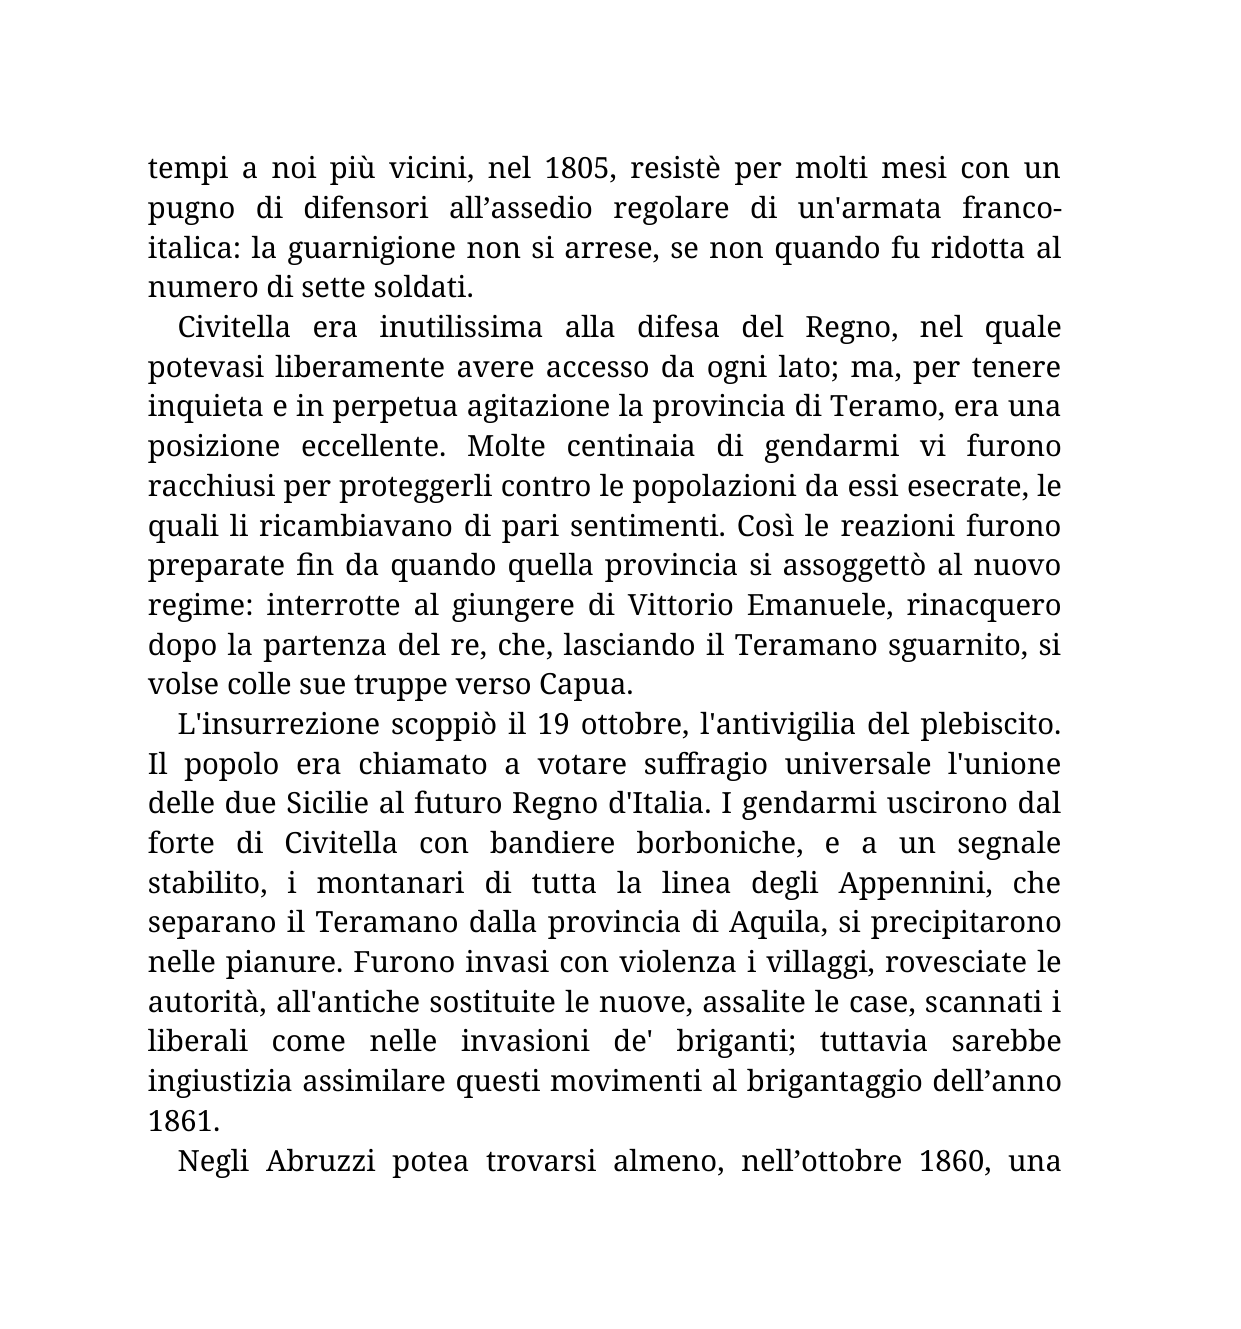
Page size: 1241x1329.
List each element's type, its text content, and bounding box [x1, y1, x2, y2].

text Civitella era inutilissima alla difesa del Regno, nel quale potevasi liberamente avere accesso da ogni lato; ma, per tenere inquieta e in perpetua agitazione la provincia di Teramo, era una posizione eccellente. Molte centinaia di gendarmi vi furono racchiusi per proteggerli contro le popolazioni da essi esecrate, le quali li ricambiavano di pari sentimenti. Così le reazioni furono preparate fin da quando quella provincia si assoggettò al nuovo regime: interrotte al giungere di Vittorio Emanuele, rinacquero dopo la partenza del re, che, lasciando il Teramano sguarnito, si volse colle sue truppe verso Capua. [148, 306, 1063, 703]
text tempi a noi più vicini, nel 1805, resistè per molti mesi con un pugno di difensori all’assedio regolare di un'armata franco-italica: la guarnigione non si arrese, se non quando fu ridotta al numero di sette soldati. [148, 148, 1063, 306]
text L'insurrezione scoppiò il 19 ottobre, l'antivigilia del plebiscito. Il popolo era chiamato a votare suffragio universale l'unione delle due Sicilie al futuro Regno d'Italia. I gendarmi uscirono dal forte di Civitella con bandiere borboniche, e a un segnale stabilito, i montanari di tutta la linea degli Appennini, che separano il Teramano dalla provincia di Aquila, si precipitarono nelle pianure. Furono invasi con violenza i villaggi, rovesciate le autorità, all'antiche sostituite le nuove, assalite le case, scannati i liberali come nelle invasioni de' briganti; tuttavia sarebbe ingiustizia assimilare questi movimenti al brigantaggio dell’anno 1861. [148, 703, 1063, 1140]
text Negli Abruzzi potea trovarsi almeno, nell’ottobre 1860, una [148, 1140, 1063, 1179]
